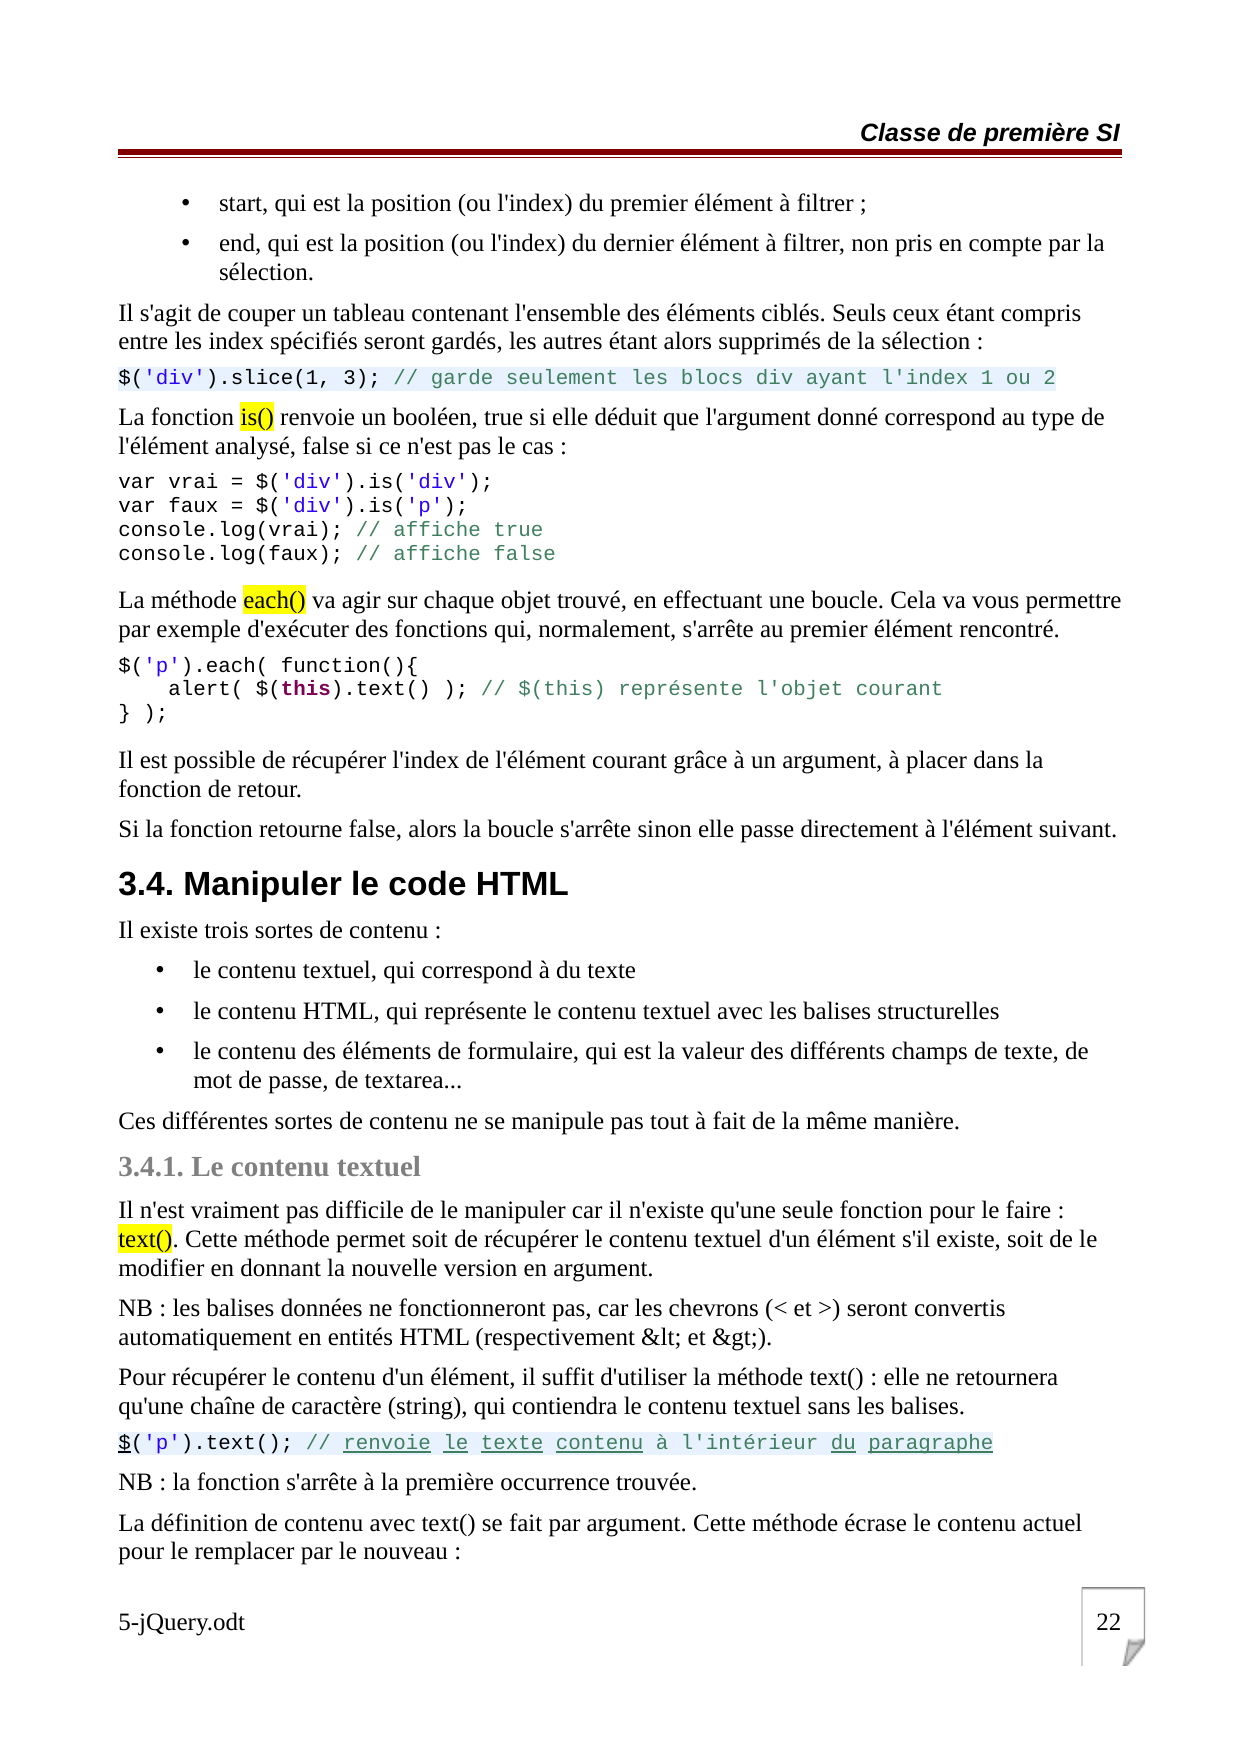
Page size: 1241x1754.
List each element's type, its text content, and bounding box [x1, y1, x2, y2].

text La fonction is() renvoie un booléen, true si elle déduit que l'argument donné correspond au type de l'élément analysé, false si ce n'est pas le cas : [118, 402, 1122, 460]
text Ces différentes sortes de contenu ne se manipule pas tout à fait de la même manière. [118, 1106, 1122, 1134]
text $('div').slice(1, 3); // garde seulement les blocs div ayant l'index 1 ou 2 [118, 367, 1122, 391]
text La définition de contenu avec text() se fait par argument. Cette méthode écrase le contenu actuel pour le remplacer par le nouveau : [118, 1508, 1122, 1565]
text var vrai = $('div').is('div'); [118, 472, 1122, 495]
subtitle 3.4. Manipuler le code HTML [118, 864, 1122, 902]
list end, qui est la position (ou l'index) du dernier élément à filtrer, non pris en compte par la sélection. [181, 228, 1122, 286]
text Il existe trois sortes de contenu : [118, 915, 1122, 944]
text var faux = $('div').is('p'); [118, 495, 1122, 519]
text $('p').text(); // renvoie le texte contenu à l'intérieur du paragraphe [118, 1432, 1122, 1455]
text Il n'est vraiment pas difficile de le manipuler car il n'existe qu'une seule fonction pour le faire : text(). Cette méthode permet soit de récupérer le contenu textuel d'un élément s'il existe, soit de le modifier en donnant la nouvelle version en argument. [118, 1195, 1122, 1281]
text NB : la fonction s'arrête à la première occurrence trouvée. [118, 1467, 1122, 1496]
text Pour récupérer le contenu d'un élément, il suffit d'utiliser la méthode text() : elle ne retournera qu'une chaîne de caractère (string), qui contiendra le contenu textuel sans les balises. [118, 1362, 1122, 1420]
list start, qui est la position (ou l'index) du premier élément à filtrer ; [181, 188, 1122, 217]
text console.log(faux); // affiche false [118, 542, 1122, 566]
list le contenu HTML, qui représente le contenu textuel avec les balises structurelles [156, 996, 1122, 1025]
text Si la fonction retourne false, alors la boucle s'arrête sinon elle passe directement à l'élément suivant. [118, 814, 1122, 843]
text Il est possible de récupérer l'index de l'élément courant grâce à un argument, à placer dans la fonction de retour. [118, 745, 1122, 802]
text } ); [118, 702, 1122, 726]
list le contenu textuel, qui correspond à du texte [156, 955, 1122, 984]
text alert( $(this).text() ); // $(this) représente l'objet courant [118, 678, 1122, 702]
list le contenu des éléments de formulaire, qui est la valeur des différents champs de texte, de mot de passe, de textarea... [156, 1036, 1122, 1094]
text Il s'agit de couper un tableau contenant l'ensemble des éléments ciblés. Seuls ceux étant compris entre les index spécifiés seront gardés, les autres étant alors supprimés de la sélection : [118, 298, 1122, 355]
text $('p').each( function(){ [118, 655, 1122, 678]
text NB : les balises données ne fonctionneront pas, car les chevrons (< et >) seront convertis automatiquement en entités HTML (respectivement &lt; et &gt;). [118, 1293, 1122, 1351]
subtitle 3.4.1. Le contenu textuel [118, 1149, 1122, 1183]
text console.log(vrai); // affiche true [118, 519, 1122, 542]
text La méthode each() va agir sur chaque objet trouvé, en effectuant une boucle. Cela va vous permettre par exemple d'exécuter des fonctions qui, normalement, s'arrête au premier élément rencontré. [118, 585, 1122, 643]
